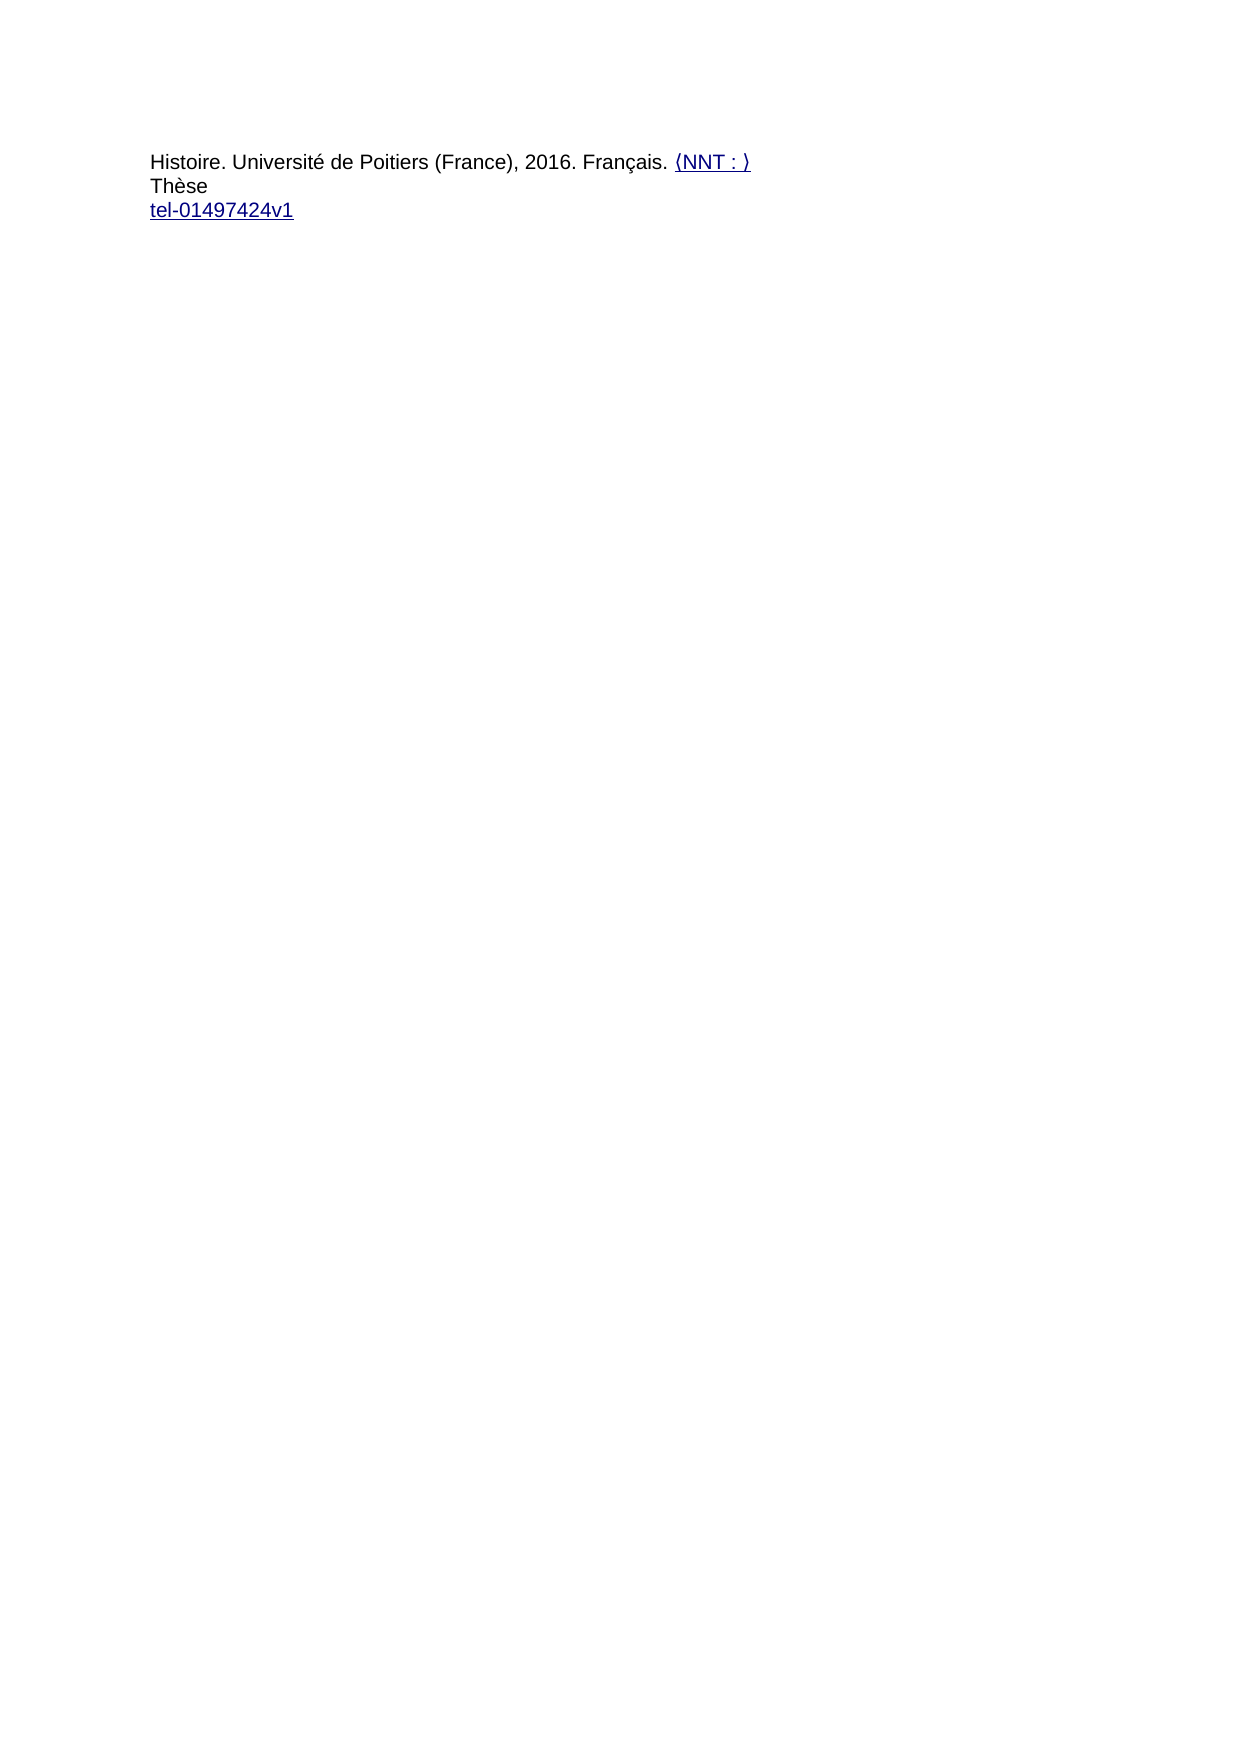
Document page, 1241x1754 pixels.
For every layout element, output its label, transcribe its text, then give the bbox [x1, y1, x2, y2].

table_header Histoire. Université de Poitiers (France), 2016. Français. ⟨NNT : ⟩ Thèse tel-01497424v1 [150, 150, 1090, 222]
